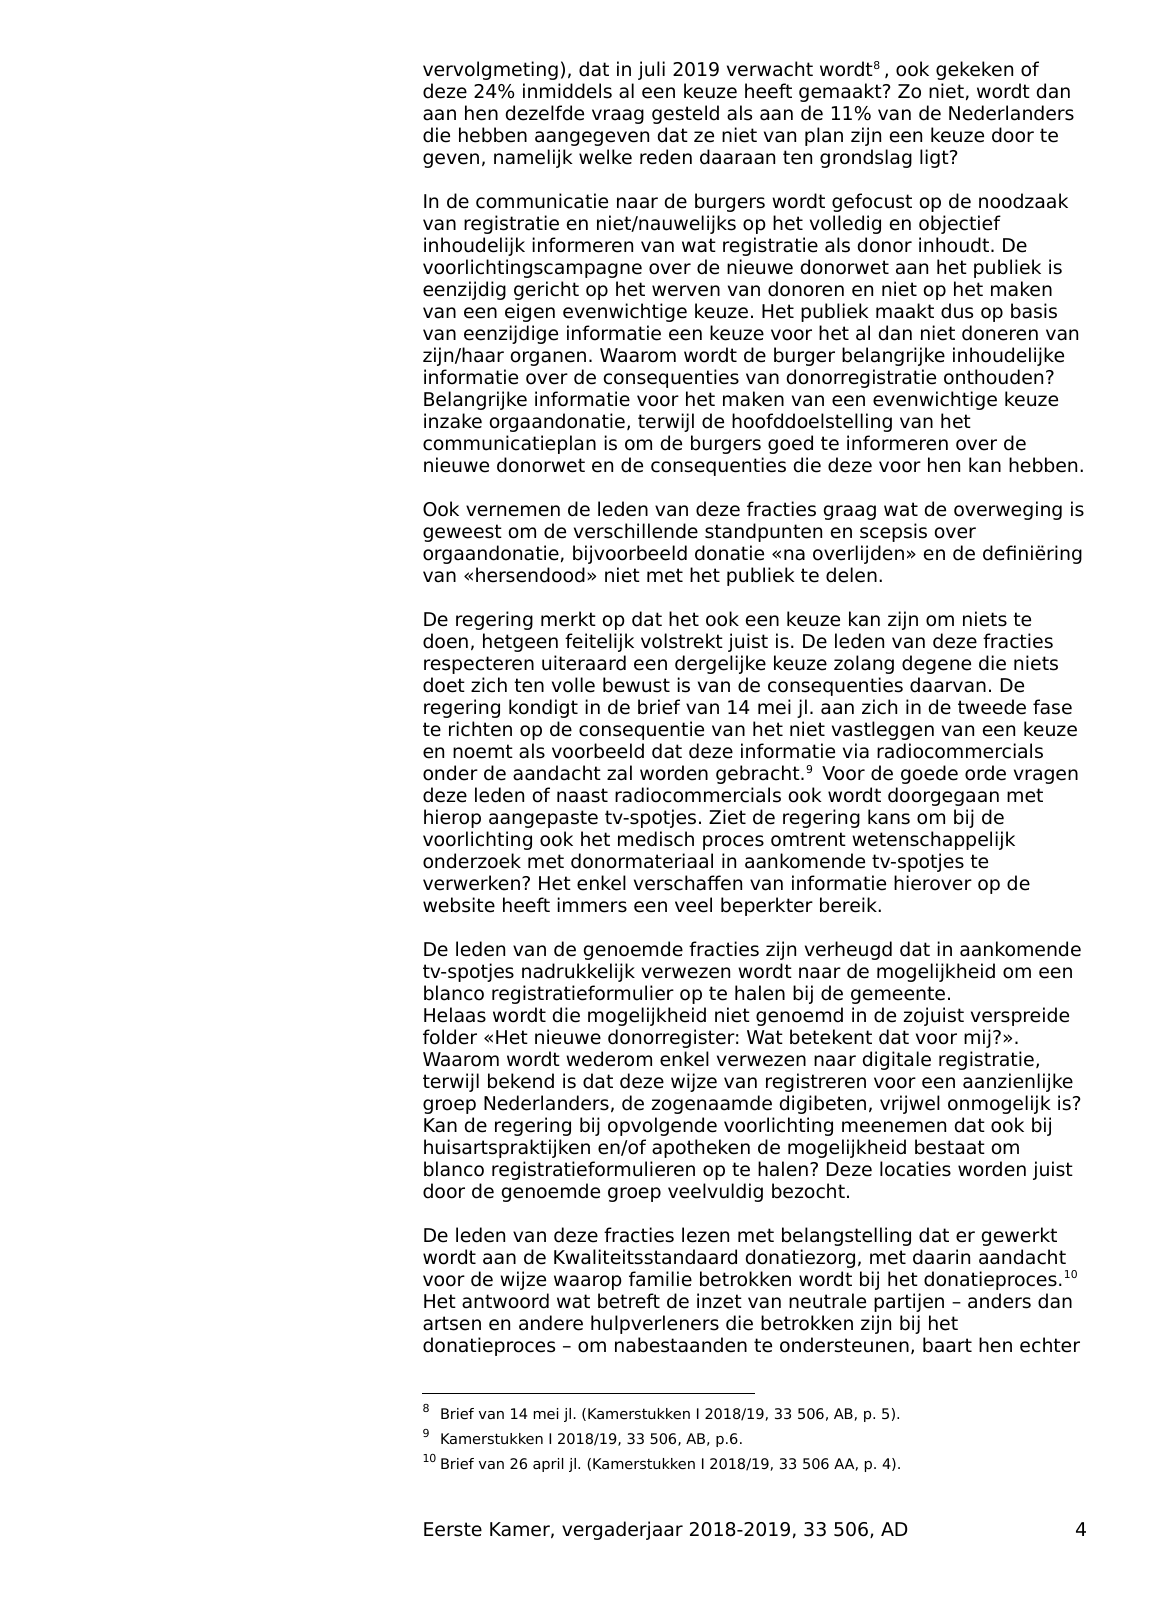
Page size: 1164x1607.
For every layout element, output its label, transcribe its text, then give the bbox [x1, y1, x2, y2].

text De leden van deze fracties lezen met belangstelling dat er gewerkt wordt aan de Kwaliteitsstandaard donatiezorg, met daarin aandacht voor de wijze waarop familie betrokken wordt bij het donatieproces. Het antwoord wat betreft de inzet van neutrale partijen – anders dan artsen en andere hulpverleners die betrokken zijn bij het donatieproces – om nabestaanden te ondersteunen, baart hen echter [422, 1225, 1087, 1357]
text De leden van de genoemde fracties zijn verheugd dat in aankomende tv-spotjes nadrukkelijk verwezen wordt naar de mogelijkheid om een blanco registratieformulier op te halen bij de gemeente. [422, 939, 1087, 1005]
text Brief van 14 mei jl. (Kamerstukken I 2018/19, 33 506, AB, p. 5). [422, 1402, 1087, 1424]
text Brief van 26 april jl. (Kamerstukken I 2018/19, 33 506 AA, p. 4). [422, 1452, 1087, 1474]
text Ook vernemen de leden van deze fracties graag wat de overweging is geweest om de verschillende standpunten en scepsis over orgaandonatie, bijvoorbeeld donatie «na overlijden» en de definiëring van «hersendood» niet met het publiek te delen. [422, 499, 1087, 587]
text In de communicatie naar de burgers wordt gefocust op de noodzaak van registratie en niet/nauwelijks op het volledig en objectief inhoudelijk informeren van wat registratie als donor inhoudt. De voorlichtingscampagne over de nieuwe donorwet aan het publiek is eenzijdig gericht op het werven van donoren en niet op het maken van een eigen evenwichtige keuze. Het publiek maakt dus op basis van eenzijdige informatie een keuze voor het al dan niet doneren van zijn/haar organen. Waarom wordt de burger belangrijke inhoudelijke informatie over de consequenties van donorregistratie onthouden? Belangrijke informatie voor het maken van een evenwichtige keuze inzake orgaandonatie, terwijl de hoofddoelstelling van het communicatieplan is om de burgers goed te informeren over de nieuwe donorwet en de consequenties die deze voor hen kan hebben. [422, 191, 1087, 477]
text Helaas wordt die mogelijkheid niet genoemd in de zojuist verspreide folder «Het nieuwe donorregister: Wat betekent dat voor mij?». Waarom wordt wederom enkel verwezen naar digitale registratie, terwijl bekend is dat deze wijze van registreren voor een aanzienlijke groep Nederlanders, de zogenaamde digibeten, vrijwel onmogelijk is? Kan de regering bij opvolgende voorlichting meenemen dat ook bij huisartspraktijken en/of apotheken de mogelijkheid bestaat om blanco registratieformulieren op te halen? Deze locaties worden juist door de genoemde groep veelvuldig bezocht. [422, 1005, 1087, 1203]
text vervolgmeting), dat in juli 2019 verwacht wordt, ook gekeken of deze 24% inmiddels al een keuze heeft gemaakt? Zo niet, wordt dan aan hen dezelfde vraag gesteld als aan de 11% van de Nederlanders die hebben aangegeven dat ze niet van plan zijn een keuze door te geven, namelijk welke reden daaraan ten grondslag ligt? [422, 59, 1087, 169]
text Kamerstukken I 2018/19, 33 506, AB, p.6. [422, 1427, 1087, 1449]
text De regering merkt op dat het ook een keuze kan zijn om niets te doen, hetgeen feitelijk volstrekt juist is. De leden van deze fracties respecteren uiteraard een dergelijke keuze zolang degene die niets doet zich ten volle bewust is van de consequenties daarvan. De regering kondigt in de brief van 14 mei jl. aan zich in de tweede fase te richten op de consequentie van het niet vastleggen van een keuze en noemt als voorbeeld dat deze informatie via radiocommercials onder de aandacht zal worden gebracht. Voor de goede orde vragen deze leden of naast radiocommercials ook wordt doorgegaan met hierop aangepaste tv-spotjes. Ziet de regering kans om bij de voorlichting ook het medisch proces omtrent wetenschappelijk onderzoek met donormateriaal in aankomende tv-spotjes te verwerken? Het enkel verschaffen van informatie hierover op de website heeft immers een veel beperkter bereik. [422, 609, 1087, 917]
